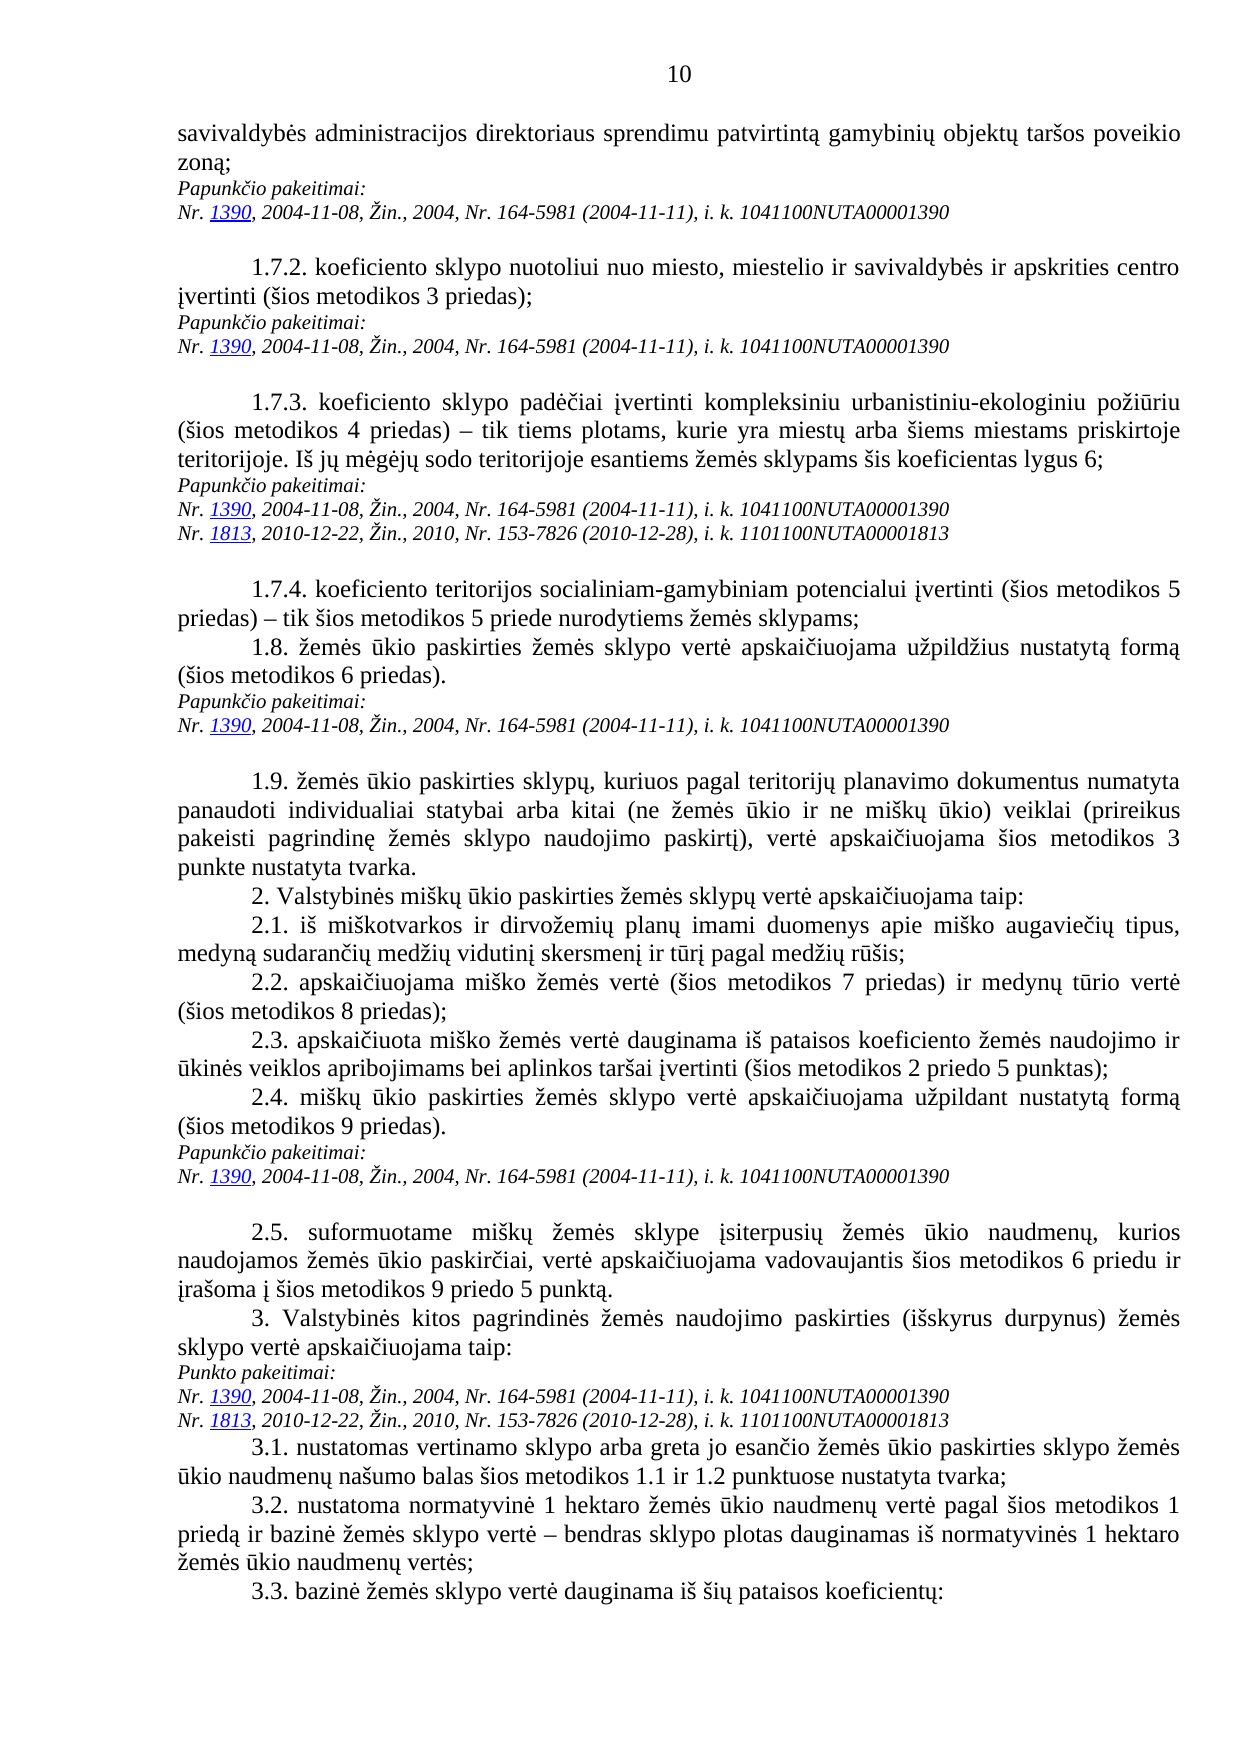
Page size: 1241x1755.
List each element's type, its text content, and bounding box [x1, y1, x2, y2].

text 1.7.2. koeficiento sklypo nuotoliui nuo miesto, miestelio ir savivaldybės ir apskrities centro įvertinti (šios metodikos 3 priedas); [177, 252, 1181, 310]
text 2.4. miškų ūkio paskirties žemės sklypo vertė apskaičiuojama užpildant nustatytą formą (šios metodikos 9 priedas). [177, 1082, 1181, 1140]
text Papunkčio pakeitimai: [177, 473, 1181, 497]
text 2.2. apskaičiuojama miško žemės vertė (šios metodikos 7 priedas) ir medynų tūrio vertė (šios metodikos 8 priedas); [177, 967, 1181, 1025]
text Papunkčio pakeitimai: [177, 689, 1181, 713]
text 1.7.3. koeficiento sklypo padėčiai įvertinti kompleksiniu urbanistiniu-ekologiniu požiūriu (šios metodikos 4 priedas) – tik tiems plotams, kurie yra miestų arba šiems miestams priskirtoje teritorijoje. Iš jų mėgėjų sodo teritorijoje esantiems žemės sklypams šis koeficientas lygus 6; [177, 387, 1181, 473]
text 3. Valstybinės kitos pagrindinės žemės naudojimo paskirties (išskyrus durpynus) žemės sklypo vertė apskaičiuojama taip: [177, 1303, 1181, 1360]
text Punkto pakeitimai: [177, 1360, 1181, 1384]
text 2.5. suformuotame miškų žemės sklype įsiterpusių žemės ūkio naudmenų, kurios naudojamos žemės ūkio paskirčiai, vertė apskaičiuojama vadovaujantis šios metodikos 6 priedu ir įrašoma į šios metodikos 9 priedo 5 punktą. [177, 1217, 1181, 1303]
text 2.1. iš miškotvarkos ir dirvožemių planų imami duomenys apie miško augaviečių tipus, medyną sudarančių medžių vidutinį skersmenį ir tūrį pagal medžių rūšis; [177, 910, 1181, 967]
text Nr. 1390, 2004-11-08, Žin., 2004, Nr. 164-5981 (2004-11-11), i. k. 1041100NUTA00001390 [177, 1384, 1181, 1408]
text Papunkčio pakeitimai: [177, 1140, 1181, 1164]
text Nr. 1390, 2004-11-08, Žin., 2004, Nr. 164-5981 (2004-11-11), i. k. 1041100NUTA00001390 [177, 200, 1181, 224]
text Nr. 1390, 2004-11-08, Žin., 2004, Nr. 164-5981 (2004-11-11), i. k. 1041100NUTA00001390 [177, 497, 1181, 521]
text Nr. 1813, 2010-12-22, Žin., 2010, Nr. 153-7826 (2010-12-28), i. k. 1101100NUTA00001813 [177, 1408, 1181, 1432]
text Nr. 1390, 2004-11-08, Žin., 2004, Nr. 164-5981 (2004-11-11), i. k. 1041100NUTA00001390 [177, 1164, 1181, 1188]
text Nr. 1390, 2004-11-08, Žin., 2004, Nr. 164-5981 (2004-11-11), i. k. 1041100NUTA00001390 [177, 334, 1181, 358]
text 1.7.4. koeficiento teritorijos socialiniam-gamybiniam potencialui įvertinti (šios metodikos 5 priedas) – tik šios metodikos 5 priede nurodytiems žemės sklypams; [177, 574, 1181, 632]
text 3.2. nustatoma normatyvinė 1 hektaro žemės ūkio naudmenų vertė pagal šios metodikos 1 priedą ir bazinė žemės sklypo vertė – bendras sklypo plotas dauginamas iš normatyvinės 1 hektaro žemės ūkio naudmenų vertės; [177, 1490, 1181, 1576]
text 3.3. bazinė žemės sklypo vertė dauginama iš šių pataisos koeficientų: [177, 1576, 1181, 1605]
text 1.9. žemės ūkio paskirties sklypų, kuriuos pagal teritorijų planavimo dokumentus numatyta panaudoti individualiai statybai arba kitai (ne žemės ūkio ir ne miškų ūkio) veiklai (prireikus pakeisti pagrindinę žemės sklypo naudojimo paskirtį), vertė apskaičiuojama šios metodikos 3 punkte nustatyta tvarka. [177, 766, 1181, 881]
text 2.3. apskaičiuota miško žemės vertė dauginama iš pataisos koeficiento žemės naudojimo ir ūkinės veiklos apribojimams bei aplinkos taršai įvertinti (šios metodikos 2 priedo 5 punktas); [177, 1025, 1181, 1082]
text 3.1. nustatomas vertinamo sklypo arba greta jo esančio žemės ūkio paskirties sklypo žemės ūkio naudmenų našumo balas šios metodikos 1.1 ir 1.2 punktuose nustatyta tvarka; [177, 1432, 1181, 1490]
text 2. Valstybinės miškų ūkio paskirties žemės sklypų vertė apskaičiuojama taip: [177, 881, 1181, 910]
text Nr. 1813, 2010-12-22, Žin., 2010, Nr. 153-7826 (2010-12-28), i. k. 1101100NUTA00001813 [177, 521, 1181, 545]
text Nr. 1390, 2004-11-08, Žin., 2004, Nr. 164-5981 (2004-11-11), i. k. 1041100NUTA00001390 [177, 713, 1181, 737]
text 1.8. žemės ūkio paskirties žemės sklypo vertė apskaičiuojama užpildžius nustatytą formą (šios metodikos 6 priedas). [177, 632, 1181, 689]
text Papunkčio pakeitimai: [177, 176, 1181, 200]
text savivaldybės administracijos direktoriaus sprendimu patvirtintą gamybinių objektų taršos poveikio zoną; [177, 118, 1181, 176]
text Papunkčio pakeitimai: [177, 310, 1181, 334]
